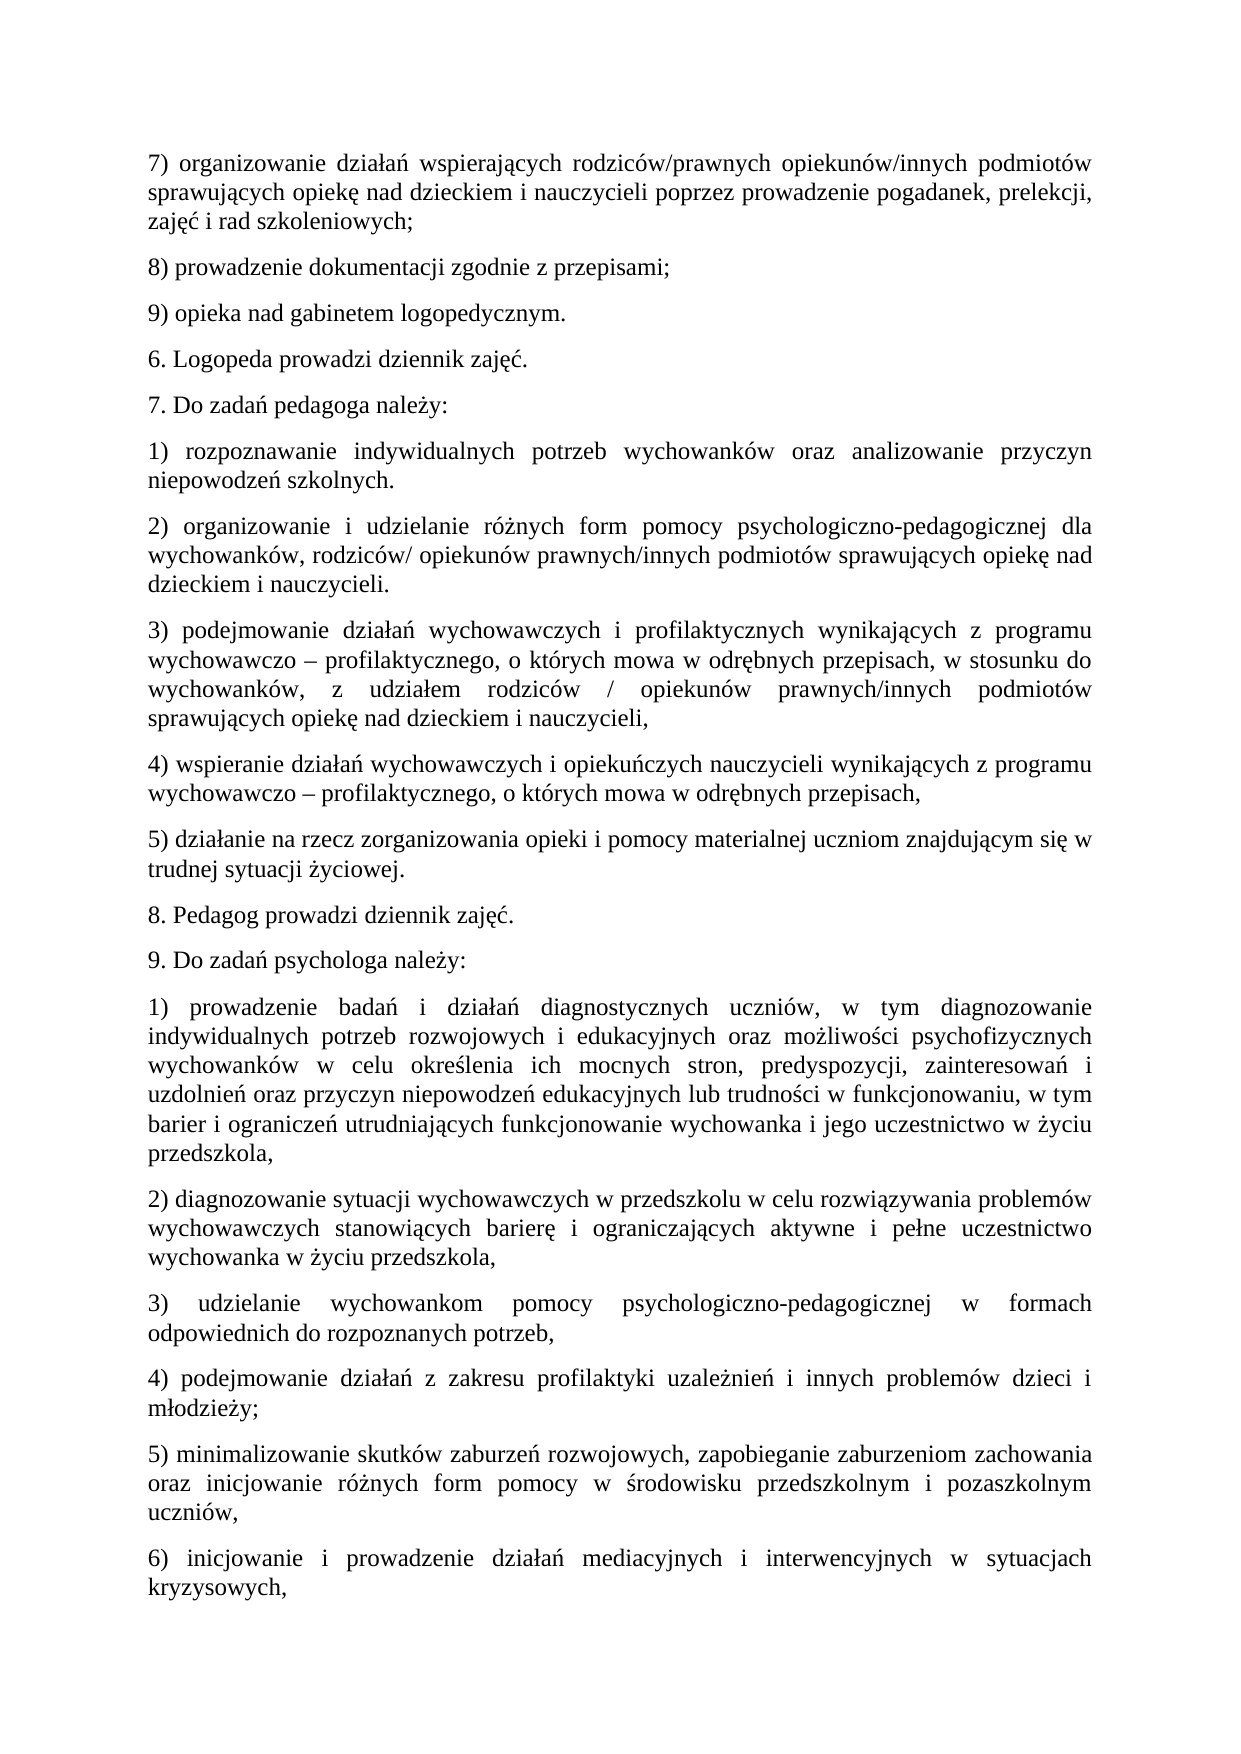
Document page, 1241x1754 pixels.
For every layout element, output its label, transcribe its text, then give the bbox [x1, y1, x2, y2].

text 4) podejmowanie działań z zakresu profilaktyki uzależnień i innych problemów dzieci i młodzieży; [148, 1363, 1093, 1422]
text 1) prowadzenie badań i działań diagnostycznych uczniów, w tym diagnozowanie indywidualnych potrzeb rozwojowych i edukacyjnych oraz możliwości psychofizycznych wychowanków w celu określenia ich mocnych stron, predyspozycji, zainteresowań i uzdolnień oraz przyczyn niepowodzeń edukacyjnych lub trudności w funkcjonowaniu, w tym barier i ograniczeń utrudniających funkcjonowanie wychowanka i jego uczestnictwo w życiu przedszkola, [148, 992, 1093, 1167]
text 8. Pedagog prowadzi dziennik zajęć. [148, 900, 1093, 928]
text 1) rozpoznawanie indywidualnych potrzeb wychowanków oraz analizowanie przyczyn niepowodzeń szkolnych. [148, 436, 1093, 494]
text 9. Do zadań psychologa należy: [148, 946, 1093, 974]
text 6) inicjowanie i prowadzenie działań mediacyjnych i interwencyjnych w sytuacjach kryzysowych, [148, 1543, 1093, 1601]
text 7. Do zadań pedagoga należy: [148, 390, 1093, 419]
text 2) diagnozowanie sytuacji wychowawczych w przedszkolu w celu rozwiązywania problemów wychowawczych stanowiących barierę i ograniczających aktywne i pełne uczestnictwo wychowanka w życiu przedszkola, [148, 1184, 1093, 1271]
text 5) działanie na rzecz zorganizowania opieki i pomocy materialnej uczniom znajdującym się w trudnej sytuacji życiowej. [148, 824, 1093, 882]
text 8) prowadzenie dokumentacji zgodnie z przepisami; [148, 252, 1093, 281]
text 6. Logopeda prowadzi dziennik zajęć. [148, 344, 1093, 373]
text 5) minimalizowanie skutków zaburzeń rozwojowych, zapobieganie zaburzeniom zachowania oraz inicjowanie różnych form pomocy w środowisku przedszkolnym i pozaszkolnym uczniów, [148, 1439, 1093, 1526]
text 4) wspieranie działań wychowawczych i opiekuńczych nauczycieli wynikających z programu wychowawczo – profilaktycznego, o których mowa w odrębnych przepisach, [148, 749, 1093, 807]
text 3) udzielanie wychowankom pomocy psychologiczno-pedagogicznej w formach odpowiednich do rozpoznanych potrzeb, [148, 1288, 1093, 1346]
text 7) organizowanie działań wspierających rodziców/prawnych opiekunów/innych podmiotów sprawujących opiekę nad dzieckiem i nauczycieli poprzez prowadzenie pogadanek, prelekcji, zajęć i rad szkoleniowych; [148, 148, 1093, 235]
text 9) opieka nad gabinetem logopedycznym. [148, 298, 1093, 327]
text 2) organizowanie i udzielanie różnych form pomocy psychologiczno-pedagogicznej dla wychowanków, rodziców/ opiekunów prawnych/innych podmiotów sprawujących opiekę nad dzieckiem i nauczycieli. [148, 511, 1093, 598]
text 3) podejmowanie działań wychowawczych i profilaktycznych wynikających z programu wychowawczo – profilaktycznego, o których mowa w odrębnych przepisach, w stosunku do wychowanków, z udziałem rodziców / opiekunów prawnych/innych podmiotów sprawujących opiekę nad dzieckiem i nauczycieli, [148, 616, 1093, 732]
